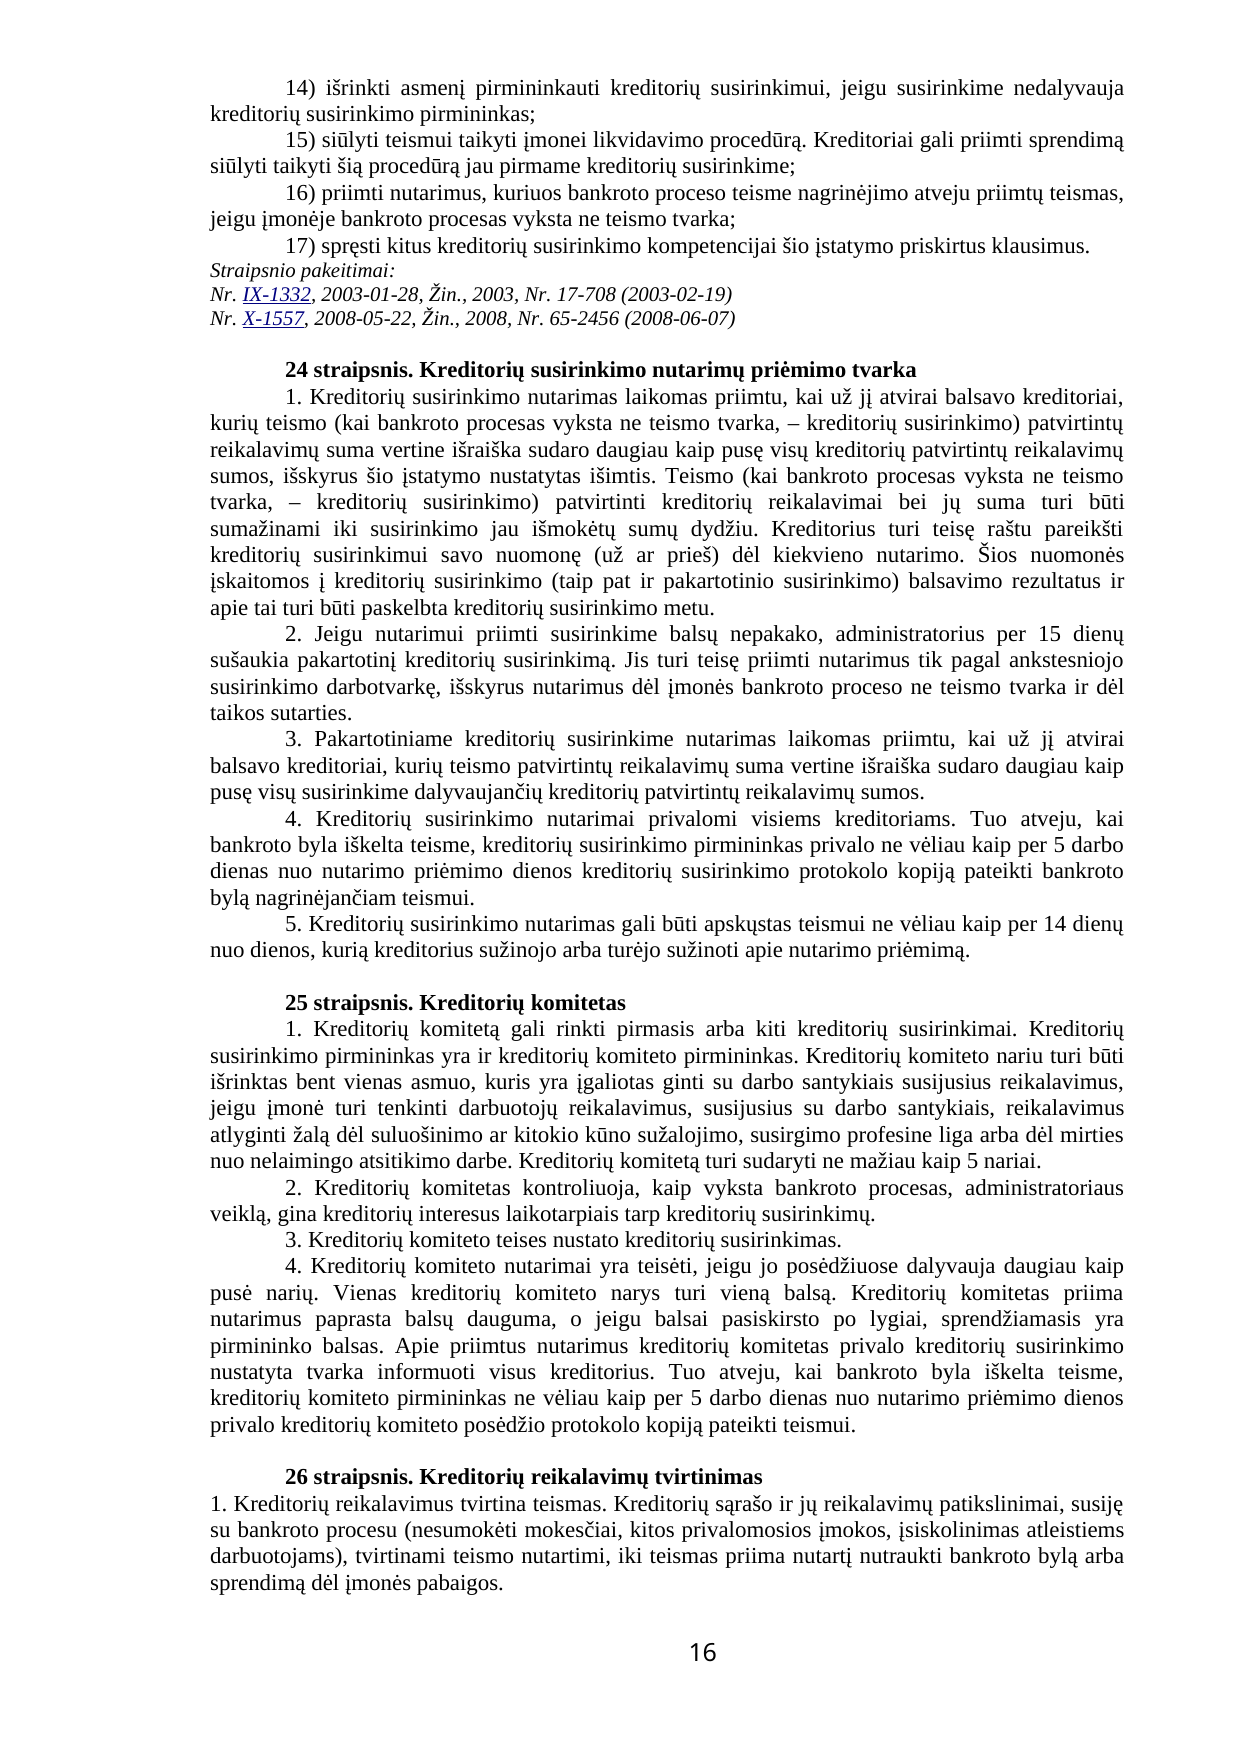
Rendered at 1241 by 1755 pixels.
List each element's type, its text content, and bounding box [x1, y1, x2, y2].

text Nr. X-1557, 2008-05-22, Žin., 2008, Nr. 65-2456 (2008-06-07) [210, 306, 1120, 330]
text 2. Jeigu nutarimui priimti susirinkime balsų nepakako, administratorius per 15 dienų sušaukia pakartotinį kreditorių susirinkimą. Jis turi teisę priimti nutarimus tik pagal ankstesniojo susirinkimo darbotvarkę, išskyrus nutarimus dėl įmonės bankroto proceso ne teismo tvarka ir dėl taikos sutarties. [210, 620, 1126, 726]
text 2. Kreditorių komitetas kontroliuoja, kaip vyksta bankroto procesas, administratoriaus veiklą, gina kreditorių interesus laikotarpiais tarp kreditorių susirinkimų. [210, 1173, 1126, 1226]
text 16) priimti nutarimus, kuriuos bankroto proceso teisme nagrinėjimo atveju priimtų teismas, jeigu įmonėje bankroto procesas vyksta ne teismo tvarka; [210, 179, 1126, 232]
text 1. Kreditorių reikalavimus tvirtina teismas. Kreditorių sąrašo ir jų reikalavimų patikslinimai, susiję su bankroto procesu (nesumokėti mokesčiai, kitos privalomosios įmokos, įsiskolinimas atleistiems darbuotojams), tvirtinami teismo nutartimi, iki teismas priima nutartį nutraukti bankroto bylą arba sprendimą dėl įmonės pabaigos. [210, 1490, 1126, 1595]
text 4. Kreditorių komiteto nutarimai yra teisėti, jeigu jo posėdžiuose dalyvauja daugiau kaip pusė narių. Vienas kreditorių komiteto narys turi vieną balsą. Kreditorių komitetas priima nutarimus paprasta balsų dauguma, o jeigu balsai pasiskirsto po lygiai, sprendžiamasis yra pirmininko balsas. Apie priimtus nutarimus kreditorių komitetas privalo kreditorių susirinkimo nustatyta tvarka informuoti visus kreditorius. Tuo atveju, kai bankroto byla iškelta teisme, kreditorių komiteto pirmininkas ne vėliau kaip per 5 darbo dienas nuo nutarimo priėmimo dienos privalo kreditorių komiteto posėdžio protokolo kopiją pateikti teismui. [210, 1253, 1126, 1437]
subtitle 25 straipsnis. Kreditorių komitetas [210, 989, 1126, 1015]
text Nr. IX-1332, 2003-01-28, Žin., 2003, Nr. 17-708 (2003-02-19) [210, 282, 1126, 306]
text 3. Pakartotiniame kreditorių susirinkime nutarimas laikomas priimtu, kai už jį atvirai balsavo kreditoriai, kurių teismo patvirtintų reikalavimų suma vertine išraiška sudaro daugiau kaip pusę visų susirinkime dalyvaujančių kreditorių patvirtintų reikalavimų sumos. [210, 726, 1126, 804]
subtitle 24 straipsnis. Kreditorių susirinkimo nutarimų priėmimo tvarka [210, 357, 1126, 383]
text 3. Kreditorių komiteto teises nustato kreditorių susirinkimas. [210, 1226, 1126, 1253]
text 17) spręsti kitus kreditorių susirinkimo kompetencijai šio įstatymo priskirtus klausimus. [210, 232, 1126, 258]
text 14) išrinkti asmenį pirmininkauti kreditorių susirinkimui, jeigu susirinkime nedalyvauja kreditorių susirinkimo pirmininkas; [210, 73, 1126, 126]
subtitle 26 straipsnis. Kreditorių reikalavimų tvirtinimas [210, 1463, 1126, 1490]
text 1. Kreditorių komitetą gali rinkti pirmasis arba kiti kreditorių susirinkimai. Kreditorių susirinkimo pirmininkas yra ir kreditorių komiteto pirmininkas. Kreditorių komiteto nariu turi būti išrinktas bent vienas asmuo, kuris yra įgaliotas ginti su darbo santykiais susijusius reikalavimus, jeigu įmonė turi tenkinti darbuotojų reikalavimus, susijusius su darbo santykiais, reikalavimus atlyginti žalą dėl suluošinimo ar kitokio kūno sužalojimo, susirgimo profesine liga arba dėl mirties nuo nelaimingo atsitikimo darbe. Kreditorių komitetą turi sudaryti ne mažiau kaip 5 nariai. [210, 1015, 1126, 1173]
text 4. Kreditorių susirinkimo nutarimai privalomi visiems kreditoriams. Tuo atveju, kai bankroto byla iškelta teisme, kreditorių susirinkimo pirmininkas privalo ne vėliau kaip per 5 darbo dienas nuo nutarimo priėmimo dienos kreditorių susirinkimo protokolo kopiją pateikti bankroto bylą nagrinėjančiam teismui. [210, 804, 1126, 910]
text 1. Kreditorių susirinkimo nutarimas laikomas priimtu, kai už jį atvirai balsavo kreditoriai, kurių teismo (kai bankroto procesas vyksta ne teismo tvarka, – kreditorių susirinkimo) patvirtintų reikalavimų suma vertine išraiška sudaro daugiau kaip pusę visų kreditorių patvirtintų reikalavimų sumos, išskyrus šio įstatymo nustatytas išimtis. Teismo (kai bankroto procesas vyksta ne teismo tvarka, – kreditorių susirinkimo) patvirtinti kreditorių reikalavimai bei jų suma turi būti sumažinami iki susirinkimo jau išmokėtų sumų dydžiu. Kreditorius turi teisę raštu pareikšti kreditorių susirinkimui savo nuomonę (už ar prieš) dėl kiekvieno nutarimo. Šios nuomonės įskaitomos į kreditorių susirinkimo (taip pat ir pakartotinio susirinkimo) balsavimo rezultatus ir apie tai turi būti paskelbta kreditorių susirinkimo metu. [210, 383, 1126, 620]
text Straipsnio pakeitimai: [210, 258, 1126, 282]
text 5. Kreditorių susirinkimo nutarimas gali būti apskųstas teismui ne vėliau kaip per 14 dienų nuo dienos, kurią kreditorius sužinojo arba turėjo sužinoti apie nutarimo priėmimą. [210, 910, 1126, 963]
text 15) siūlyti teismui taikyti įmonei likvidavimo procedūrą. Kreditoriai gali priimti sprendimą siūlyti taikyti šią procedūrą jau pirmame kreditorių susirinkime; [210, 126, 1126, 179]
